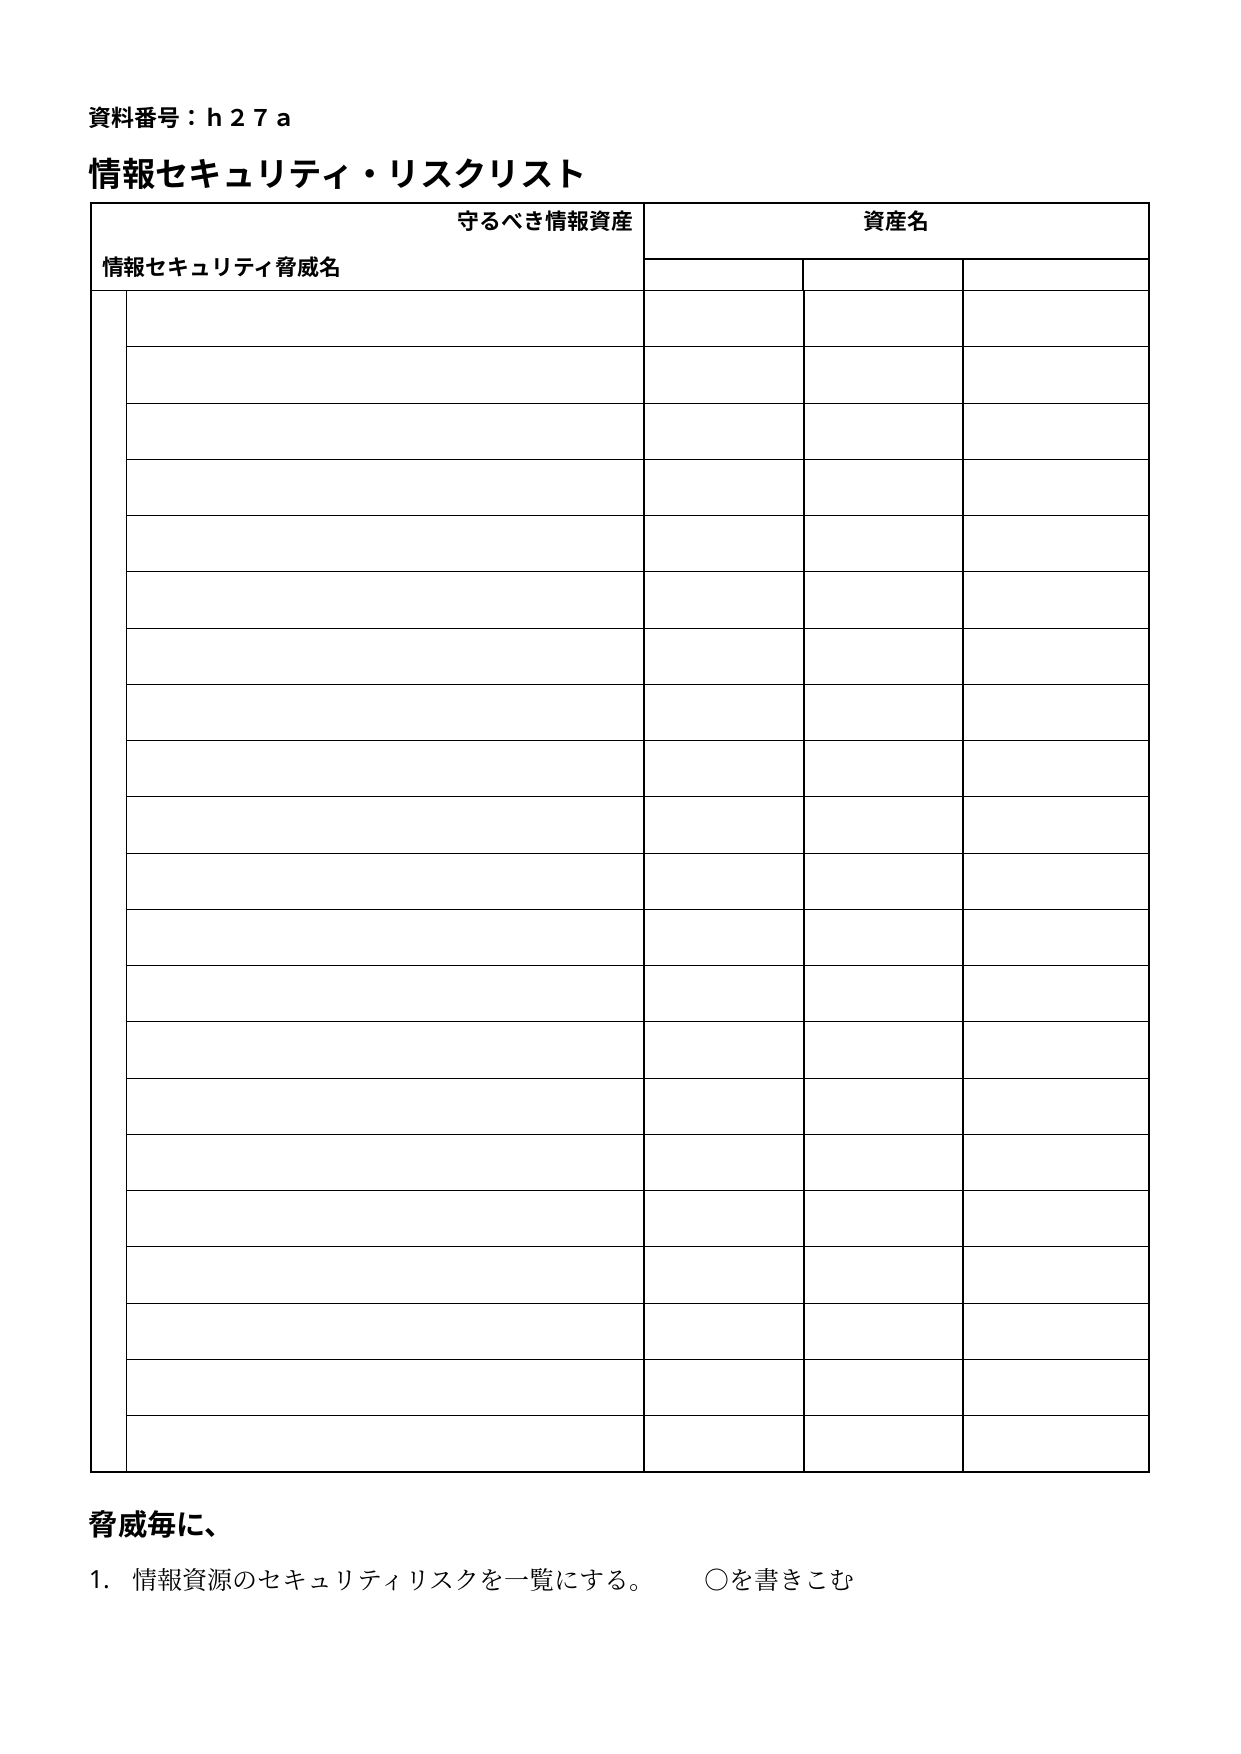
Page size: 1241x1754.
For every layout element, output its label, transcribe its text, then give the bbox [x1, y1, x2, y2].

table_cell [645, 516, 803, 571]
table_cell [964, 1191, 1148, 1246]
table_cell [805, 741, 962, 796]
table_cell [805, 629, 962, 684]
table_cell [645, 1135, 803, 1190]
table_cell [805, 1191, 962, 1246]
table_cell [964, 1022, 1148, 1077]
table_cell [127, 685, 643, 740]
table_cell [645, 1079, 803, 1134]
table_header 守るべき情報資産 情報セキュリティ脅威名 [92, 204, 643, 290]
table_cell [964, 741, 1148, 796]
table_cell [645, 966, 803, 1021]
table_cell [645, 629, 803, 684]
table_cell [964, 1416, 1148, 1471]
text 脅威毎に、 [89, 1477, 1151, 1552]
table_header [127, 291, 643, 346]
table_cell [127, 1079, 643, 1134]
table_cell [805, 460, 962, 515]
table_cell [127, 1416, 643, 1471]
table_cell [127, 1022, 643, 1077]
table_cell [127, 797, 643, 852]
table_cell [805, 1247, 962, 1302]
table_cell [964, 516, 1148, 571]
table_cell [127, 1191, 643, 1246]
table_cell [645, 797, 803, 852]
table_cell [805, 1079, 962, 1134]
table_cell [127, 1304, 643, 1359]
text 情報セキュリティ・リスクリスト [89, 127, 1151, 202]
table_cell [964, 1360, 1148, 1415]
table_cell [645, 347, 803, 402]
table_cell [645, 1247, 803, 1302]
table_cell [127, 966, 643, 1021]
table_cell [805, 404, 962, 459]
text 資料番号：ｈ２７ａ [89, 89, 1151, 127]
table_cell [645, 1022, 803, 1077]
table_cell [127, 460, 643, 515]
table_cell [645, 1416, 803, 1471]
table_cell [964, 347, 1148, 402]
table_cell [127, 572, 643, 627]
table_cell [805, 966, 962, 1021]
table_cell [645, 910, 803, 965]
table_header 資産名 [645, 204, 1148, 258]
table_cell [127, 629, 643, 684]
table_cell [127, 741, 643, 796]
list 情報資源のセキュリティリスクを一覧にする。 ○を書きこむ [89, 1552, 1151, 1589]
table_cell [964, 260, 1148, 290]
table_cell [127, 1135, 643, 1190]
table_cell [805, 910, 962, 965]
table_cell [805, 1135, 962, 1190]
table_cell [645, 741, 803, 796]
table_cell [805, 1022, 962, 1077]
table_cell [964, 1247, 1148, 1302]
table_cell [805, 685, 962, 740]
table_cell [964, 966, 1148, 1021]
table_cell [964, 629, 1148, 684]
table_cell [805, 797, 962, 852]
table_cell [804, 260, 962, 290]
table_cell [645, 460, 803, 515]
table_cell [127, 1360, 643, 1415]
table_cell [805, 347, 962, 402]
table_cell [964, 1304, 1148, 1359]
table_cell [805, 854, 962, 909]
table_cell [127, 404, 643, 459]
table_cell [964, 572, 1148, 627]
table_cell [645, 572, 803, 627]
table_header [964, 291, 1148, 346]
table_cell [964, 1079, 1148, 1134]
table_cell [964, 854, 1148, 909]
table_cell [805, 1360, 962, 1415]
table_cell [964, 460, 1148, 515]
table_cell [127, 516, 643, 571]
table_cell [964, 910, 1148, 965]
table_header [645, 291, 803, 346]
table_cell [645, 854, 803, 909]
table_cell [127, 347, 643, 402]
table_cell [964, 1135, 1148, 1190]
table_header [805, 291, 962, 346]
table_cell [645, 1360, 803, 1415]
table_cell [805, 516, 962, 571]
table_cell [645, 685, 803, 740]
table_cell [127, 854, 643, 909]
table_cell [127, 1247, 643, 1302]
table_cell [127, 910, 643, 965]
table_cell [964, 404, 1148, 459]
table_cell [645, 1304, 803, 1359]
table_cell [805, 1416, 962, 1471]
table_cell [964, 685, 1148, 740]
table_cell [964, 797, 1148, 852]
table_cell [805, 1304, 962, 1359]
table_cell [645, 260, 802, 290]
table_cell [805, 572, 962, 627]
table_cell [645, 404, 803, 459]
table_cell [92, 291, 126, 1471]
table_cell [645, 1191, 803, 1246]
